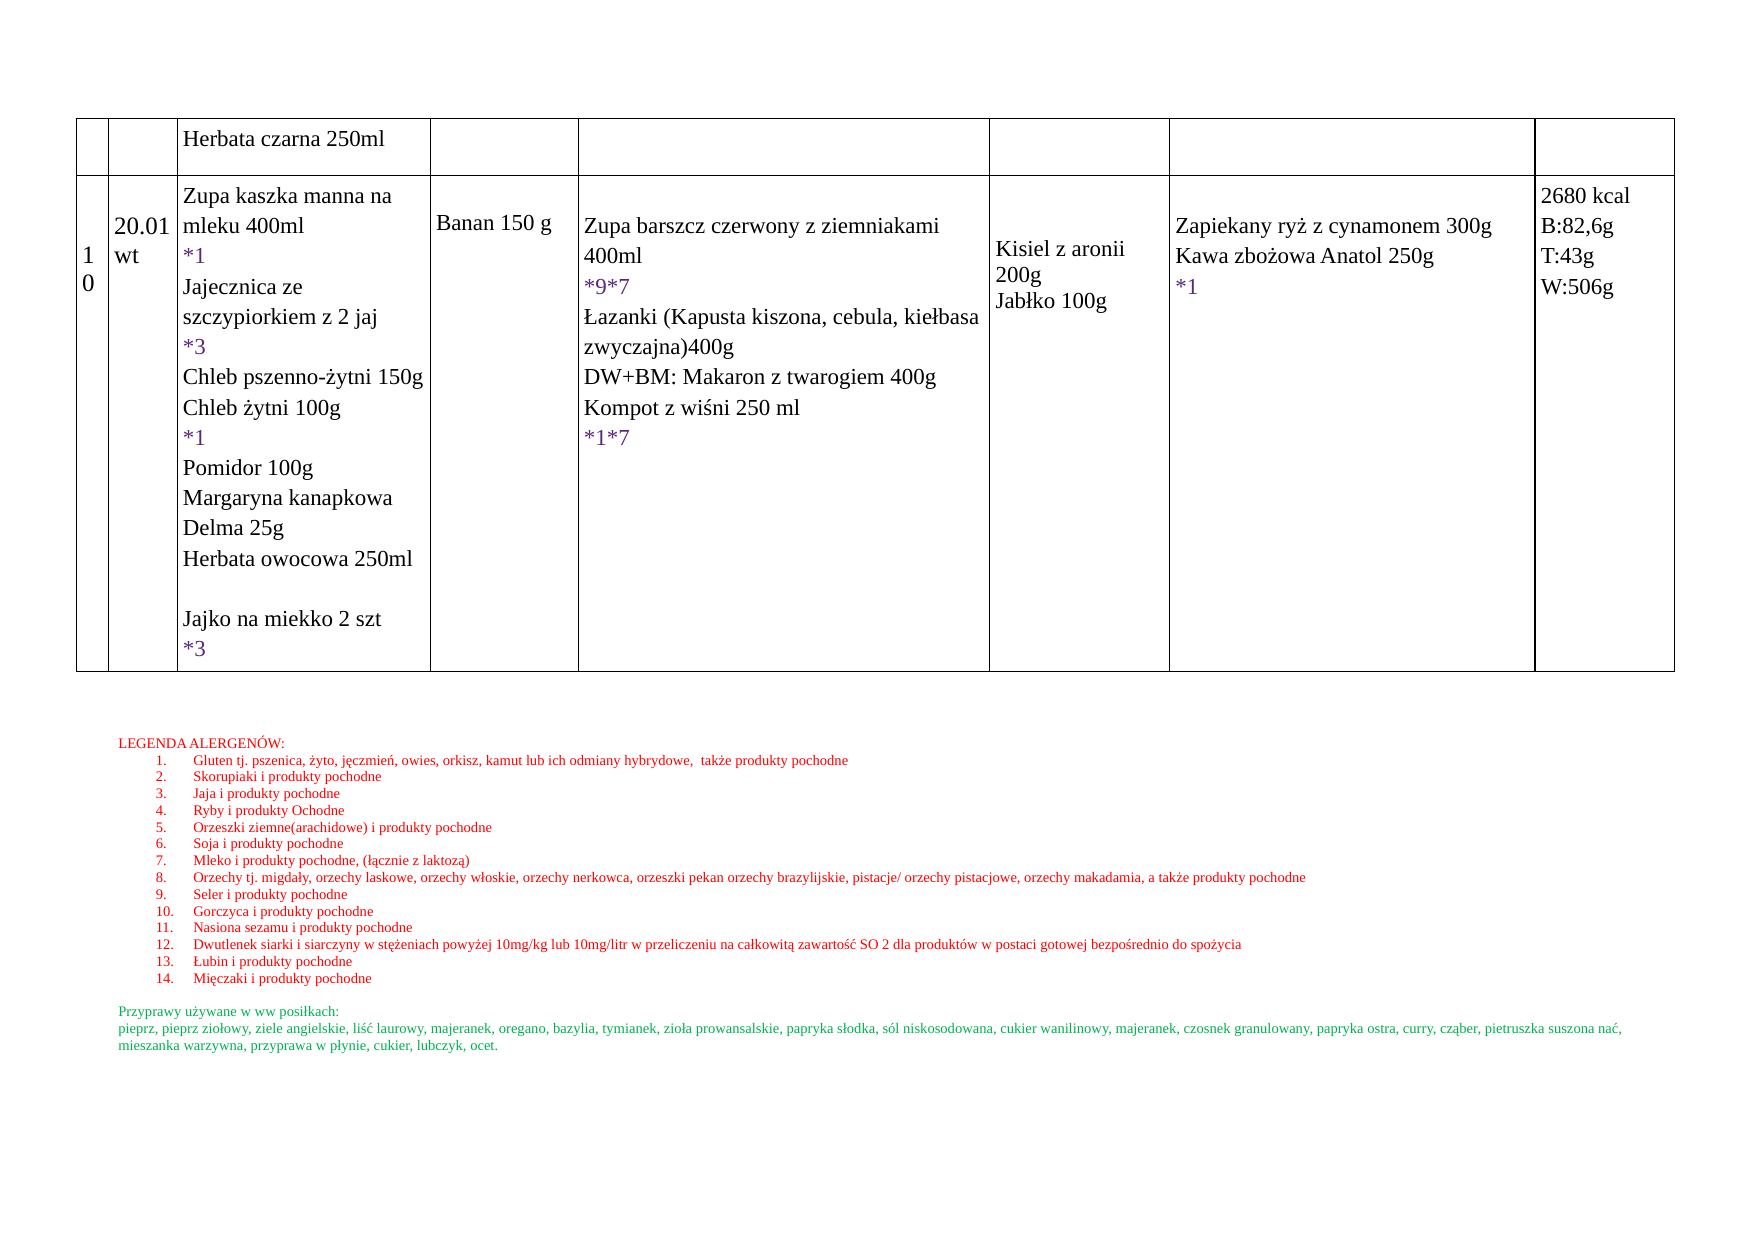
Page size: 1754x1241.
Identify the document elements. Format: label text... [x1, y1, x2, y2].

table_cell [109, 119, 177, 175]
list Soja i produkty pochodne [156, 835, 1636, 852]
list Orzeszki ziemne(arachidowe) i produkty pochodne [156, 818, 1636, 835]
list Mięczaki i produkty pochodne [156, 969, 1636, 986]
table_cell Banan 150 g [431, 176, 578, 671]
list Orzechy tj. migdały, orzechy laskowe, orzechy włoskie, orzechy nerkowca, orzeszki pekan orzechy brazylijskie, pistacje/ orzechy pistacjowe, orzechy makadamia, a także produkty pochodne [156, 869, 1636, 886]
table_cell 10 [77, 176, 108, 671]
table_cell Kisiel z aronii 200g Jabłko 100g [990, 176, 1169, 671]
table_cell Zupa barszcz czerwony z ziemniakami 400ml *9*7 Łazanki (Kapusta kiszona, cebula, kiełbasa zwyczajna)400g DW+BM: Makaron z twarogiem 400g Kompot z wiśni 250 ml *1*7 [579, 176, 989, 671]
list Gluten tj. pszenica, żyto, jęczmień, owies, orkisz, kamut lub ich odmiany hybrydowe, także produkty pochodne [156, 751, 1636, 768]
list Jaja i produkty pochodne [156, 785, 1636, 802]
table_cell [77, 119, 108, 175]
list Ryby i produkty Ochodne [156, 802, 1636, 818]
list Dwutlenek siarki i siarczyny w stężeniach powyżej 10mg/kg lub 10mg/litr w przeliczeniu na całkowitą zawartość SO 2 dla produktów w postaci gotowej bezpośrednio do spożycia [156, 936, 1636, 953]
table_cell [1536, 119, 1674, 175]
text Przyprawy używane w ww posiłkach: pieprz, pieprz ziołowy, ziele angielskie, liść laurowy, majeranek, oregano, bazylia, tymianek, zioła prowansalskie, papryka słodka, sól niskosodowana, cukier wanilinowy, majeranek, czosnek granulowany, papryka ostra, curry, cząber, pietruszka suszona nać, mieszanka warzywna, przyprawa w płynie, cukier, lubczyk, ocet. [118, 1003, 1636, 1053]
table_cell Herbata czarna 250ml [178, 119, 430, 175]
list Nasiona sezamu i produkty pochodne [156, 919, 1636, 936]
table_cell 2680 kcal B:82,6g T:43g W:506g [1536, 176, 1674, 671]
list Seler i produkty pochodne [156, 886, 1636, 902]
list Łubin i produkty pochodne [156, 953, 1636, 969]
text LEGENDA ALERGENÓW: [118, 734, 1636, 751]
table_cell [1170, 119, 1534, 175]
table_cell Zupa kaszka manna na mleku 400ml *1 Jajecznica ze szczypiorkiem z 2 jaj *3 Chleb pszenno-żytni 150g Chleb żytni 100g *1 Pomidor 100g Margaryna kanapkowa Delma 25g Herbata owocowa 250ml Jajko na miekko 2 szt *3 [178, 176, 430, 671]
table_cell [431, 119, 578, 175]
table_cell [579, 119, 989, 175]
table_cell [990, 119, 1169, 175]
list Skorupiaki i produkty pochodne [156, 768, 1636, 785]
table_cell Zapiekany ryż z cynamonem 300g Kawa zbożowa Anatol 250g *1 [1170, 176, 1534, 671]
list Mleko i produkty pochodne, (łącznie z laktozą) [156, 852, 1636, 869]
table_cell 20.01 wt [109, 176, 177, 671]
list Gorczyca i produkty pochodne [156, 902, 1636, 919]
